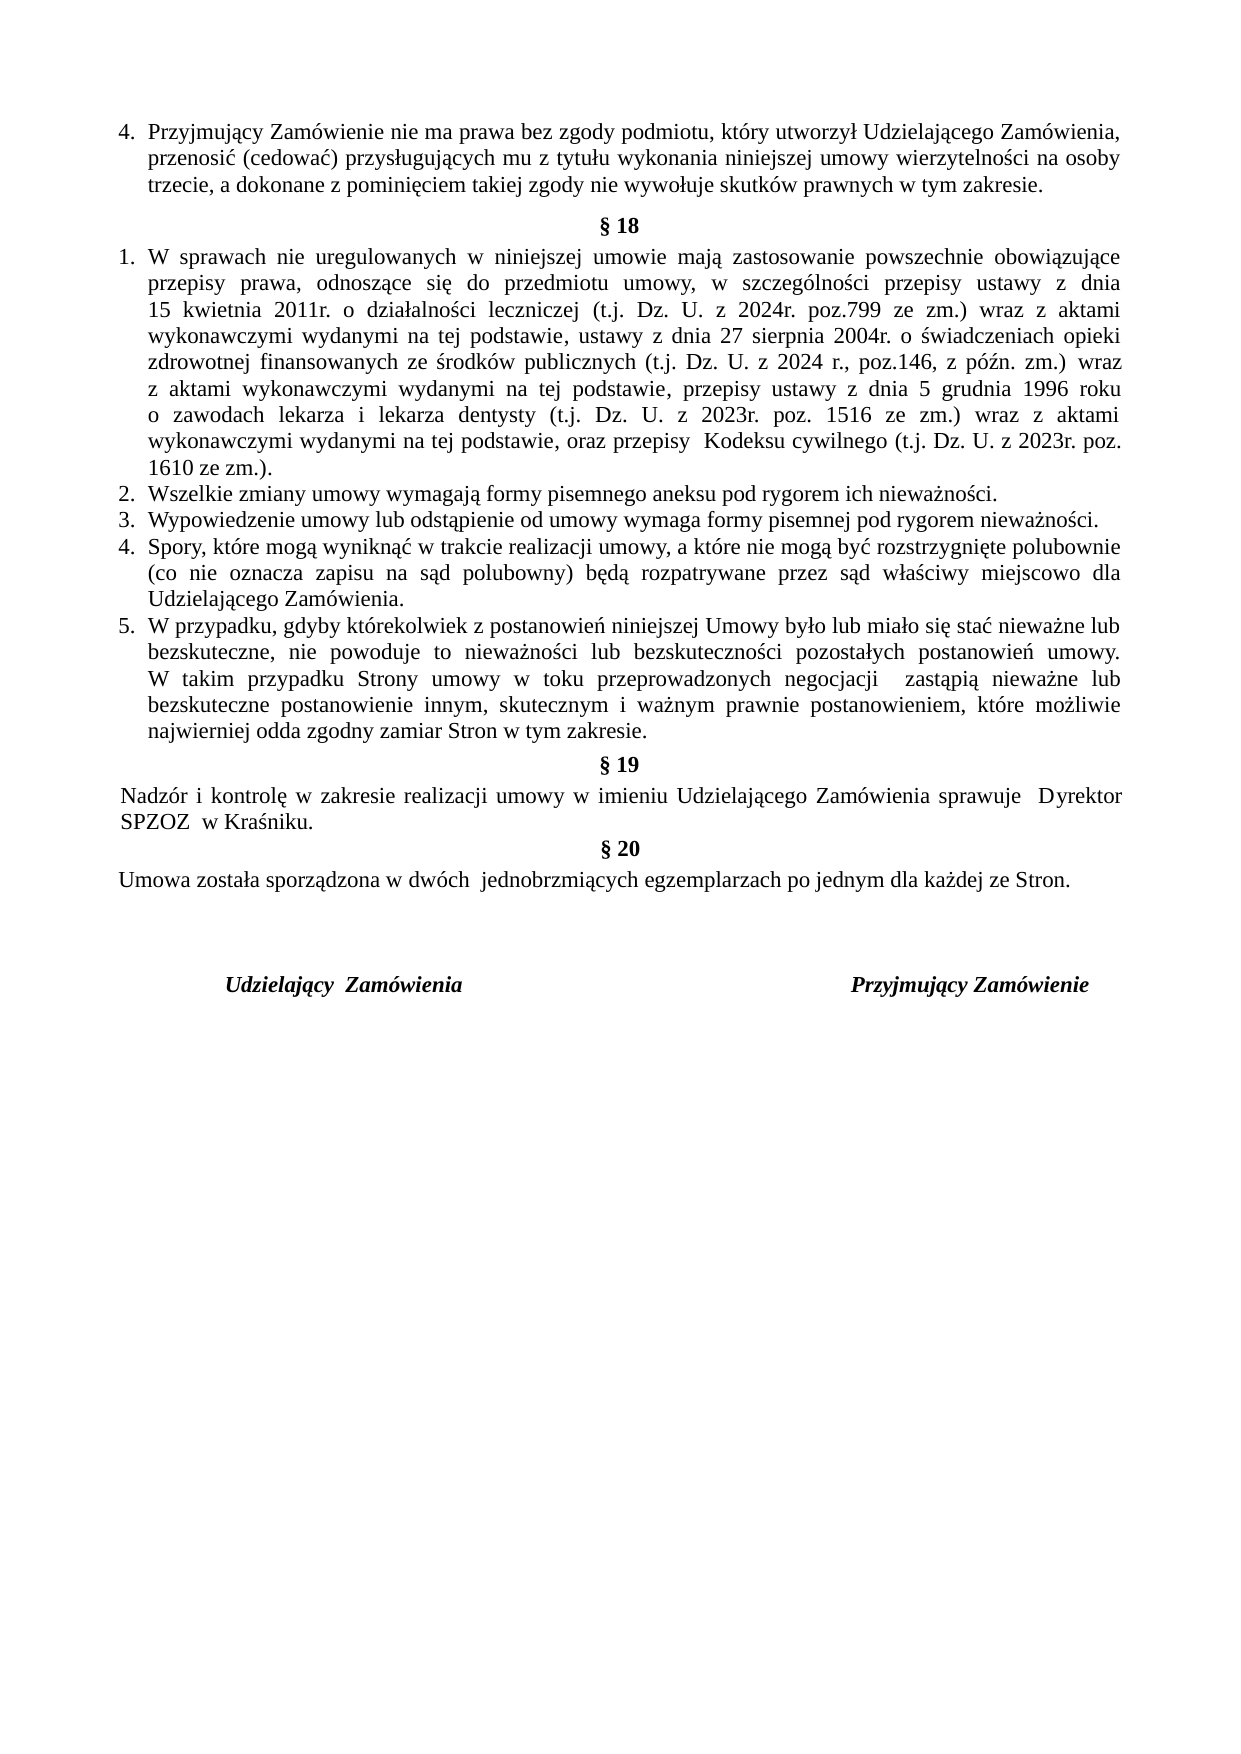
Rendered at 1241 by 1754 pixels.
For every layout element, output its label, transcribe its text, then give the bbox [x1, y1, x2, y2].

text § 20 [118, 835, 1122, 861]
list Przyjmujący Zamówienie nie ma prawa bez zgody podmiotu, który utworzył Udzielającego Zamówienia, przenosić (cedować) przysługujących mu z tytułu wykonania niniejszej umowy wierzytelności na osoby trzecie, a dokonane z pominięciem takiej zgody nie wywołuje skutków prawnych w tym zakresie. [118, 118, 1122, 197]
text Udzielający Zamówienia Przyjmujący Zamówienie [118, 971, 1122, 998]
text Umowa została sporządzona w dwóch jednobrzmiących egzemplarzach po jednym dla każdej ze Stron. [118, 866, 1122, 892]
list Spory, które mogą wyniknąć w trakcie realizacji umowy, a które nie mogą być rozstrzygnięte polubownie (co nie oznacza zapisu na sąd polubowny) będą rozpatrywane przez sąd właściwy miejscowo dla Udzielającego Zamówienia. [118, 533, 1122, 612]
list W sprawach nie uregulowanych w niniejszej umowie mają zastosowanie powszechnie obowiązujące przepisy prawa, odnoszące się do przedmiotu umowy, w szczególności przepisy ustawy z dnia 15 kwietnia 2011r. o działalności leczniczej (t.j. Dz. U. z 2024r. poz.799 ze zm.) wraz z aktami wykonawczymi wydanymi na tej podstawie, ustawy z dnia 27 sierpnia 2004r. o świadczeniach opieki zdrowotnej finansowanych ze środków publicznych (t.j. Dz. U. z 2024 r., poz.146, z późn. zm.) wraz z aktami wykonawczymi wydanymi na tej podstawie, przepisy ustawy z dnia 5 grudnia 1996 roku o zawodach lekarza i lekarza dentysty (t.j. Dz. U. z 2023r. poz. 1516 ze zm.) wraz z aktami wykonawczymi wydanymi na tej podstawie, oraz przepisy Kodeksu cywilnego (t.j. Dz. U. z 2023r. poz. 1610 ze zm.). [118, 243, 1122, 480]
text § 19 [116, 751, 1122, 777]
text § 18 [116, 212, 1122, 238]
list Wszelkie zmiany umowy wymagają formy pisemnego aneksu pod rygorem ich nieważności. [118, 480, 1122, 506]
list W przypadku, gdyby którekolwiek z postanowień niniejszej Umowy było lub miało się stać nieważne lub bezskuteczne, nie powoduje to nieważności lub bezskuteczności pozostałych postanowień umowy. W takim przypadku Strony umowy w toku przeprowadzonych negocjacji zastąpią nieważne lub bezskuteczne postanowienie innym, skutecznym i ważnym prawnie postanowieniem, które możliwie najwierniej odda zgodny zamiar Stron w tym zakresie. [118, 612, 1122, 744]
text Nadzór i kontrolę w zakresie realizacji umowy w imieniu Udzielającego Zamówienia sprawuje Dyrektor SPZOZ w Kraśniku. [120, 782, 1122, 835]
list Wypowiedzenie umowy lub odstąpienie od umowy wymaga formy pisemnej pod rygorem nieważności. [118, 506, 1122, 533]
